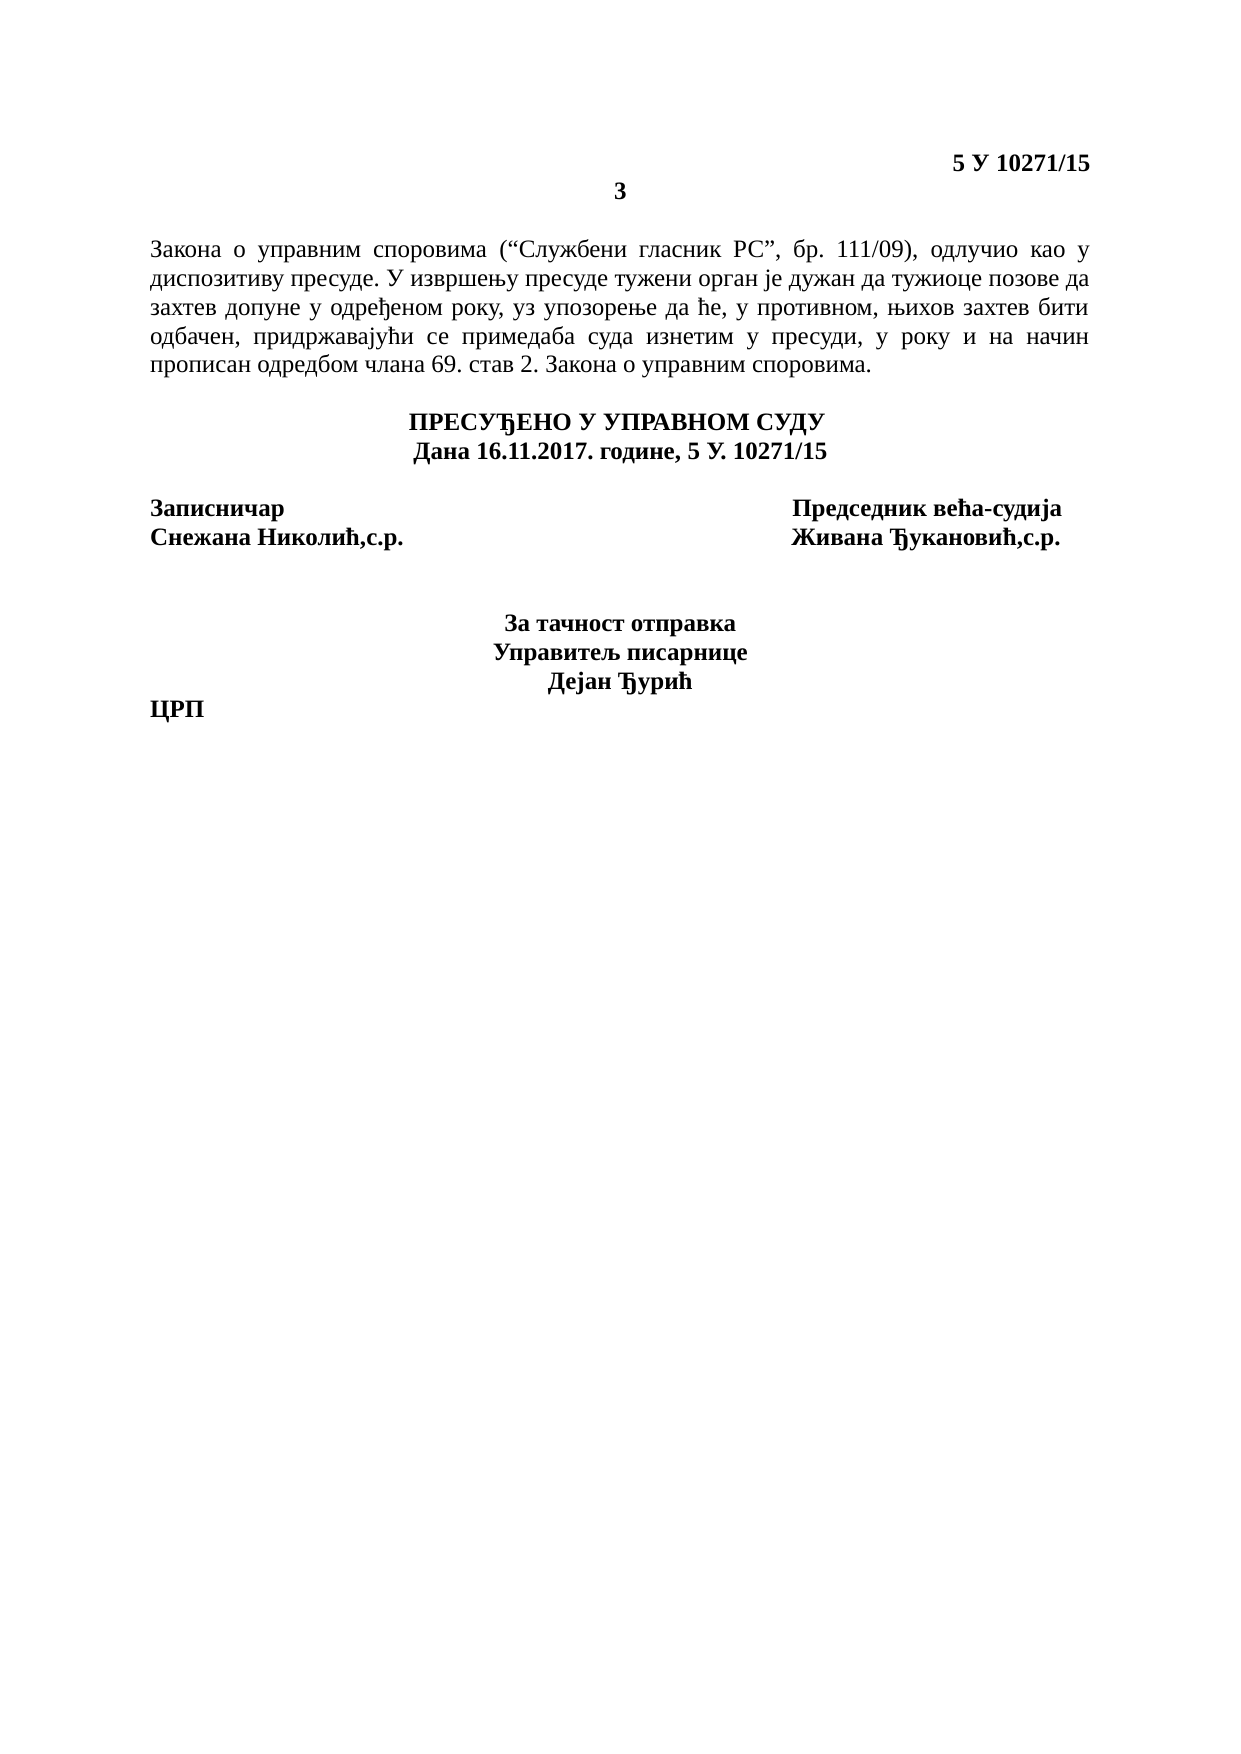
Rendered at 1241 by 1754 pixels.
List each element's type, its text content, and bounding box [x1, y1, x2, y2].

text Дејан Ђурић [150, 666, 1090, 694]
text За тачност отправка [150, 608, 1090, 637]
text Закона о управним споровима (“Службени гласник РС”, бр. 111/09), одлучио као у диспозитиву пресуде. У извршењу пресуде тужени орган је дужан да тужиоце позове да захтев допуне у одређеном року, уз упозорење да ће, у противном, њихов захтев бити одбачен, придржавајући се примедаба суда изнетим у пресуди, у року и на начин прописан одредбом члана 69. став 2. Закона о управним споровима. [150, 234, 1090, 378]
text Дана 16.11.2017. године, 5 У. 10271/15 [150, 436, 1090, 464]
text Снежана Николић,с.р. Живана Ђукановић,с.р. [150, 522, 1090, 551]
text ПРЕСУЂЕНО У УПРАВНОМ СУДУ [150, 407, 1090, 436]
text ЦРП [150, 694, 1090, 723]
text Записничар Председник већа-судија [150, 493, 1090, 522]
text Управитељ писарнице [150, 637, 1090, 666]
